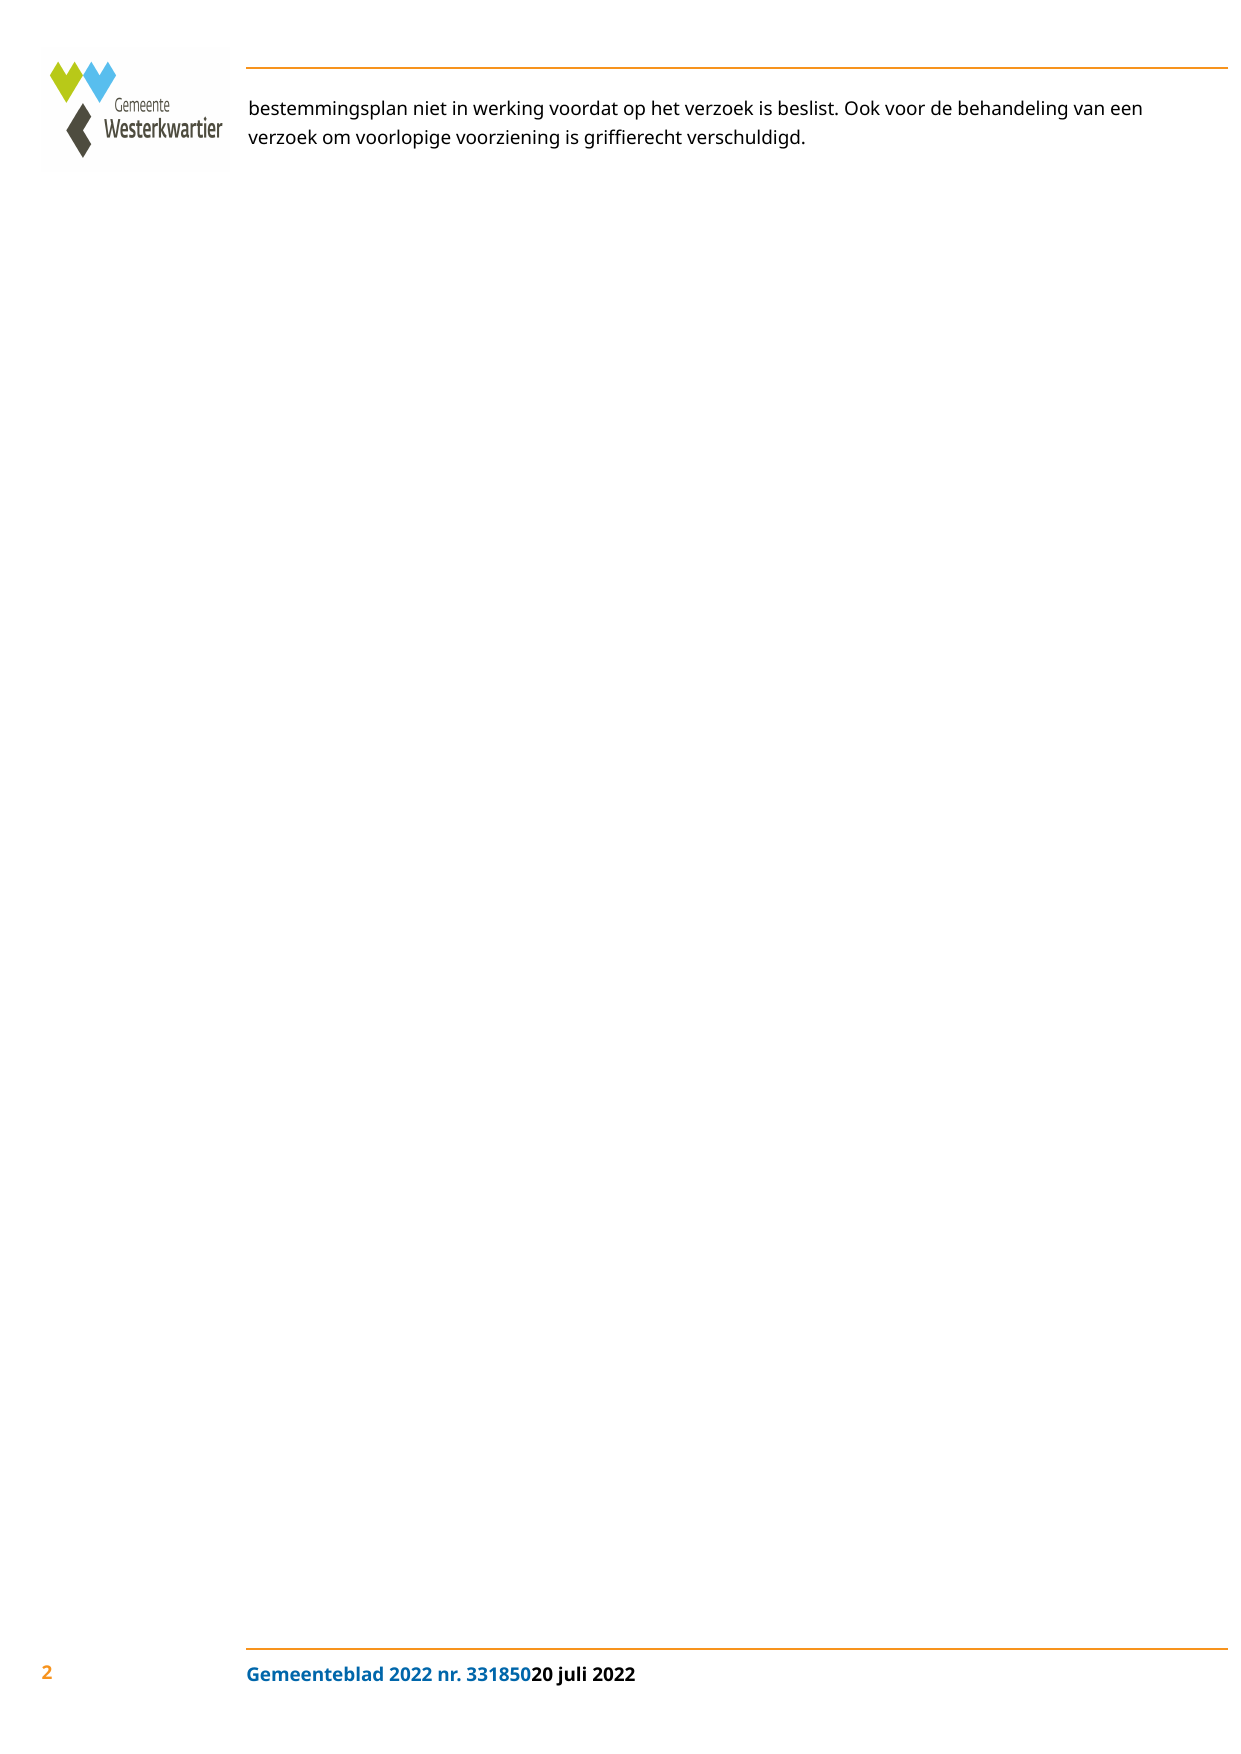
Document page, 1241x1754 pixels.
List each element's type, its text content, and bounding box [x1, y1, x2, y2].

text bestemmingsplan niet in werking voordat op het verzoek is beslist. Ook voor de behandeling van een verzoek om voorlopige voorziening is griffierecht verschuldigd. [248, 95, 1152, 150]
picture [41, 47, 231, 172]
